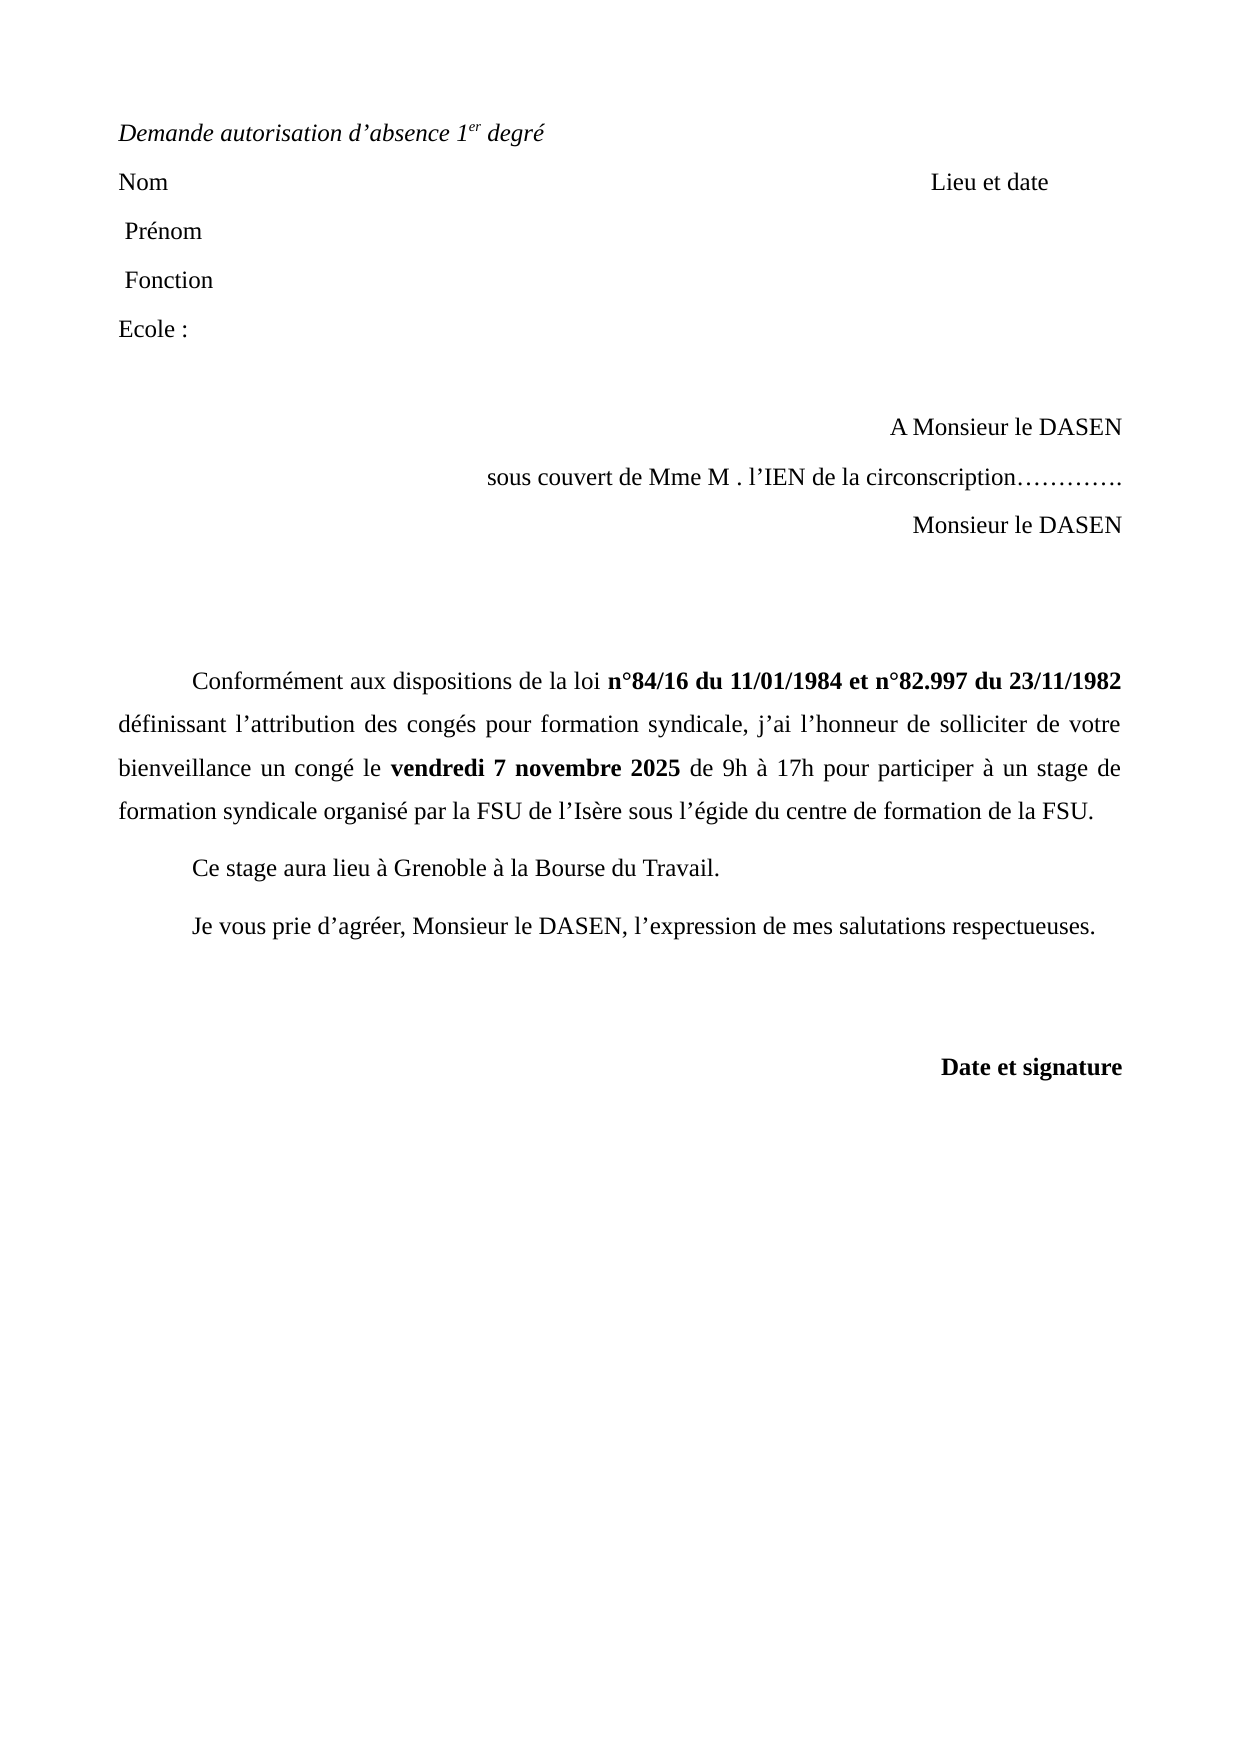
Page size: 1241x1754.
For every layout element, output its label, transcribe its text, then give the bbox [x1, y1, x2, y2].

text sous couvert de Mme M . l’IEN de la circonscription…………. [118, 462, 1122, 490]
text Prénom [118, 216, 1122, 245]
text Ecole : [118, 314, 1122, 343]
text Nom Lieu et date [118, 167, 1122, 196]
subtitle Date et signature [118, 1052, 1122, 1080]
text Je vous prie d’agréer, Monsieur le DASEN, l’expression de mes salutations respectueuses. [118, 911, 1122, 940]
text Conformément aux dispositions de la loi n°84/16 du 11/01/1984 et n°82.997 du 23/11/1982 définissant l’attribution des congés pour formation syndicale, j’ai l’honneur de solliciter de votre bienveillance un congé le vendredi 7 novembre 2025 de 9h à 17h pour participer à un stage de formation syndicale organisé par la FSU de l’Isère sous l’égide du centre de formation de la FSU. [118, 666, 1122, 824]
text Fonction [118, 265, 1122, 294]
text A Monsieur le DASEN [118, 412, 1122, 441]
text Monsieur le DASEN [118, 511, 1122, 539]
text Demande autorisation d’absence 1er degré [118, 118, 1122, 147]
text Ce stage aura lieu à Grenoble à la Bourse du Travail. [118, 853, 1122, 882]
